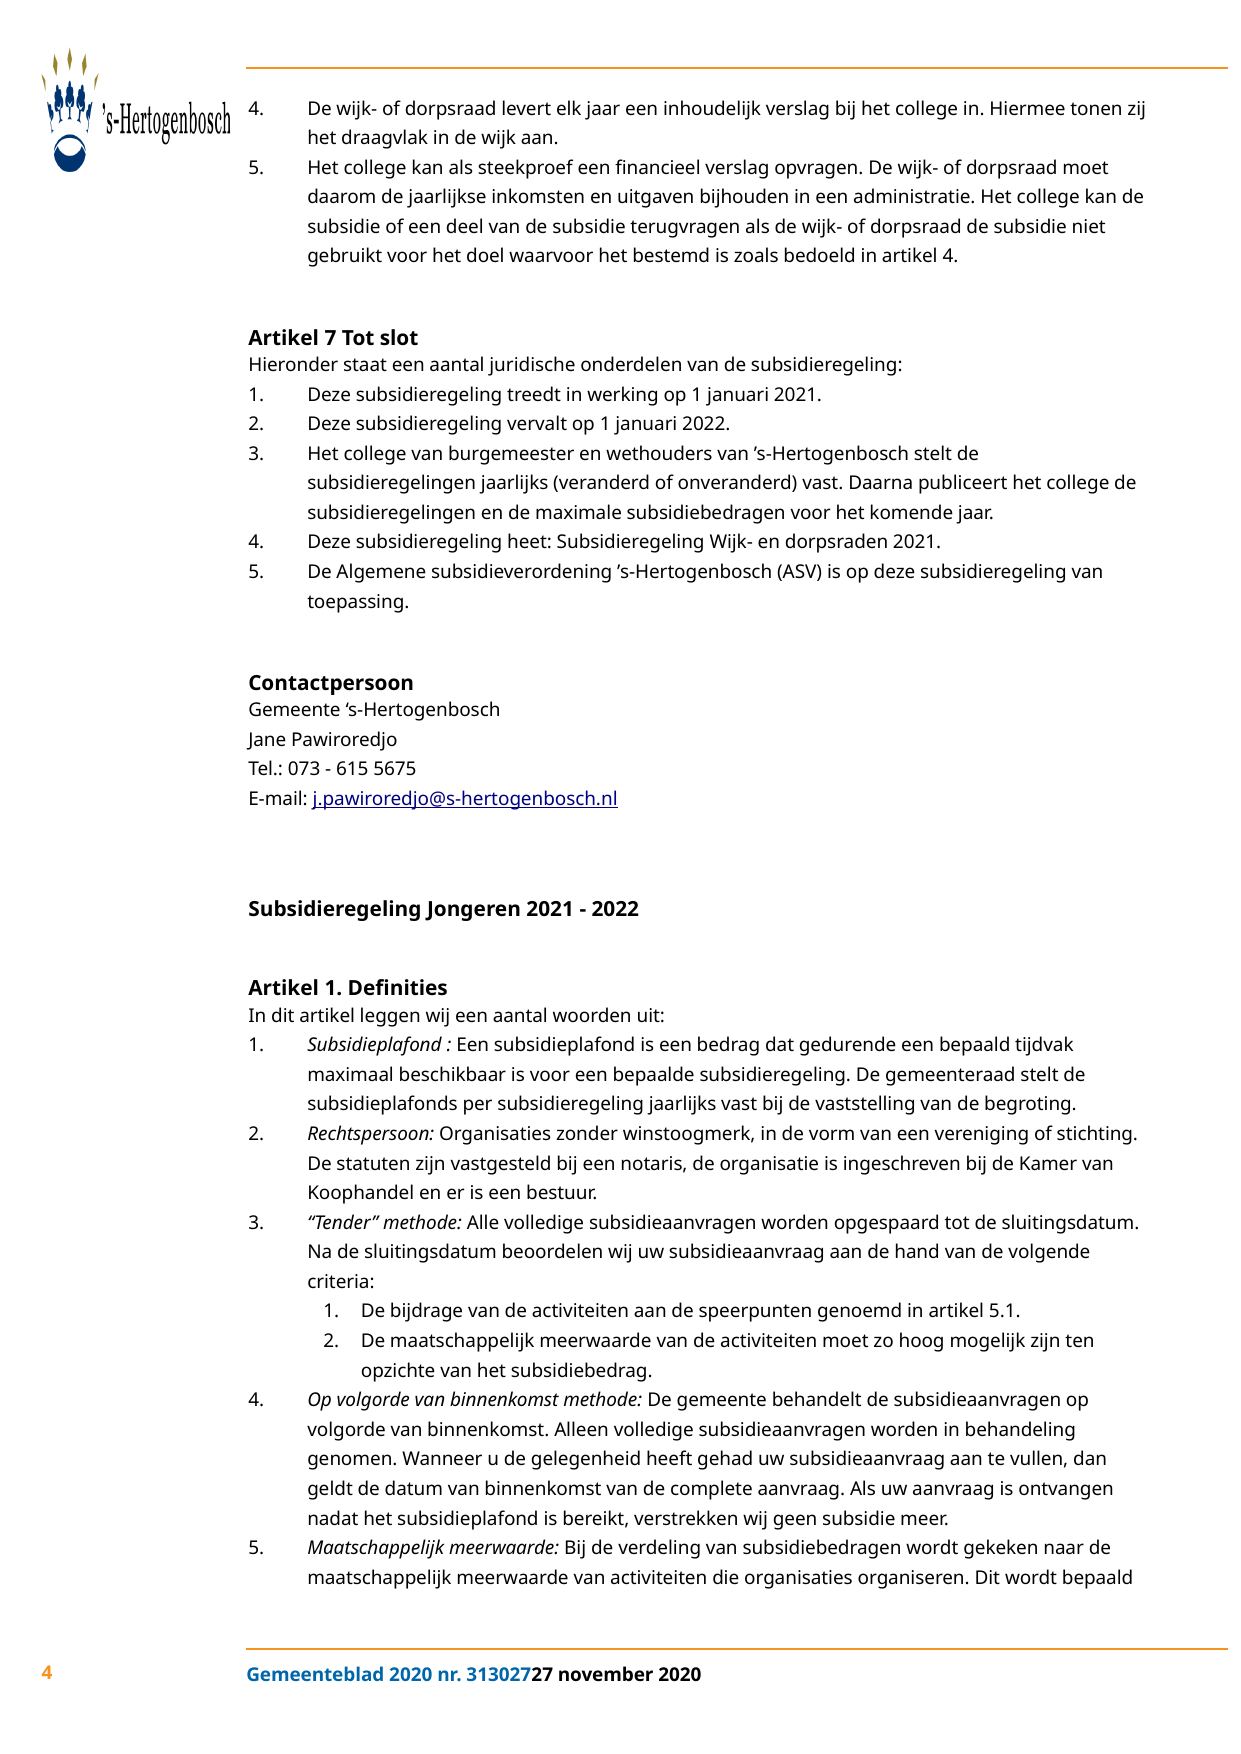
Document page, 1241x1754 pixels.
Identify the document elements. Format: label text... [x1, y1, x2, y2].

picture [41, 47, 231, 172]
text Gemeente ‘s-Hertogenbosch [248, 696, 1152, 722]
list Rechtspersoon: Organisaties zonder winstoogmerk, in de vorm van een vereniging of stichting. De statuten zijn vastgesteld bij een notaris, de organisatie is ingeschreven bij de Kamer van Koophandel en er is een bestuur. [248, 1120, 1152, 1205]
list Deze subsidieregeling vervalt op 1 januari 2022. [248, 410, 1152, 436]
text E-mail: j.pawiroredjo@s-hertogenbosch.nl [248, 785, 1152, 811]
list De wijk- of dorpsraad levert elk jaar een inhoudelijk verslag bij het college in. Hiermee tonen zij het draagvlak in de wijk aan. [248, 95, 1152, 150]
list De Algemene subsidieverordening ’s-Hertogenbosch (ASV) is op deze subsidieregeling van toepassing. [248, 558, 1152, 613]
text Jane Pawiroredjo [248, 726, 1152, 752]
text Tel.: 073 - 615 5675 [248, 755, 1152, 781]
text Artikel 1. Definities [248, 973, 1152, 1002]
list Op volgorde van binnenkomst methode: De gemeente behandelt de subsidieaanvragen op volgorde van binnenkomst. Alleen volledige subsidieaanvragen worden in behandeling genomen. Wanneer u de gelegenheid heeft gehad uw subsidieaanvraag aan te vullen, dan geldt de datum van binnenkomst van de complete aanvraag. Als uw aanvraag is ontvangen nadat het subsidieplafond is bereikt, verstrekken wij geen subsidie meer. [248, 1386, 1152, 1531]
text Artikel 7 Tot slot [248, 323, 1152, 351]
text Subsidieregeling Jongeren 2021 - 2022 [248, 894, 1152, 923]
text Contactpersoon [248, 668, 1152, 696]
list Deze subsidieregeling treedt in werking op 1 januari 2021. [248, 381, 1152, 406]
list De bijdrage van de activiteiten aan de speerpunten genoemd in artikel 5.1. [323, 1298, 1152, 1323]
text In dit artikel leggen wij een aantal woorden uit: [248, 1002, 1152, 1028]
list Subsidieplafond : Een subsidieplafond is een bedrag dat gedurende een bepaald tijdvak maximaal beschikbaar is voor een bepaalde subsidieregeling. De gemeenteraad stelt de subsidieplafonds per subsidieregeling jaarlijks vast bij de vaststelling van de begroting. [248, 1031, 1152, 1116]
list De maatschappelijk meerwaarde van de activiteiten moet zo hoog mogelijk zijn ten opzichte van het subsidiebedrag. [323, 1327, 1152, 1383]
list “Tender” methode: Alle volledige subsidieaanvragen worden opgespaard tot de sluitingsdatum. Na de sluitingsdatum beoordelen wij uw subsidieaanvraag aan de hand van de volgende criteria: [248, 1209, 1152, 1294]
list Maatschappelijk meerwaarde: Bij de verdeling van subsidiebedragen wordt gekeken naar de maatschappelijk meerwaarde van activiteiten die organisaties organiseren. Dit wordt bepaald [248, 1534, 1152, 1590]
list Het college van burgemeester en wethouders van ’s-Hertogenbosch stelt de subsidieregelingen jaarlijks (veranderd of onveranderd) vast. Daarna publiceert het college de subsidieregelingen en de maximale subsidiebedragen voor het komende jaar. [248, 440, 1152, 525]
text Hieronder staat een aantal juridische onderdelen van de subsidieregeling: [248, 351, 1152, 377]
list Deze subsidieregeling heet: Subsidieregeling Wijk- en dorpsraden 2021. [248, 529, 1152, 554]
list Het college kan als steekproef een financieel verslag opvragen. De wijk- of dorpsraad moet daarom de jaarlijkse inkomsten en uitgaven bijhouden in een administratie. Het college kan de subsidie of een deel van de subsidie terugvragen als de wijk- of dorpsraad de subsidie niet gebruikt voor het doel waarvoor het bestemd is zoals bedoeld in artikel 4. [248, 154, 1152, 268]
